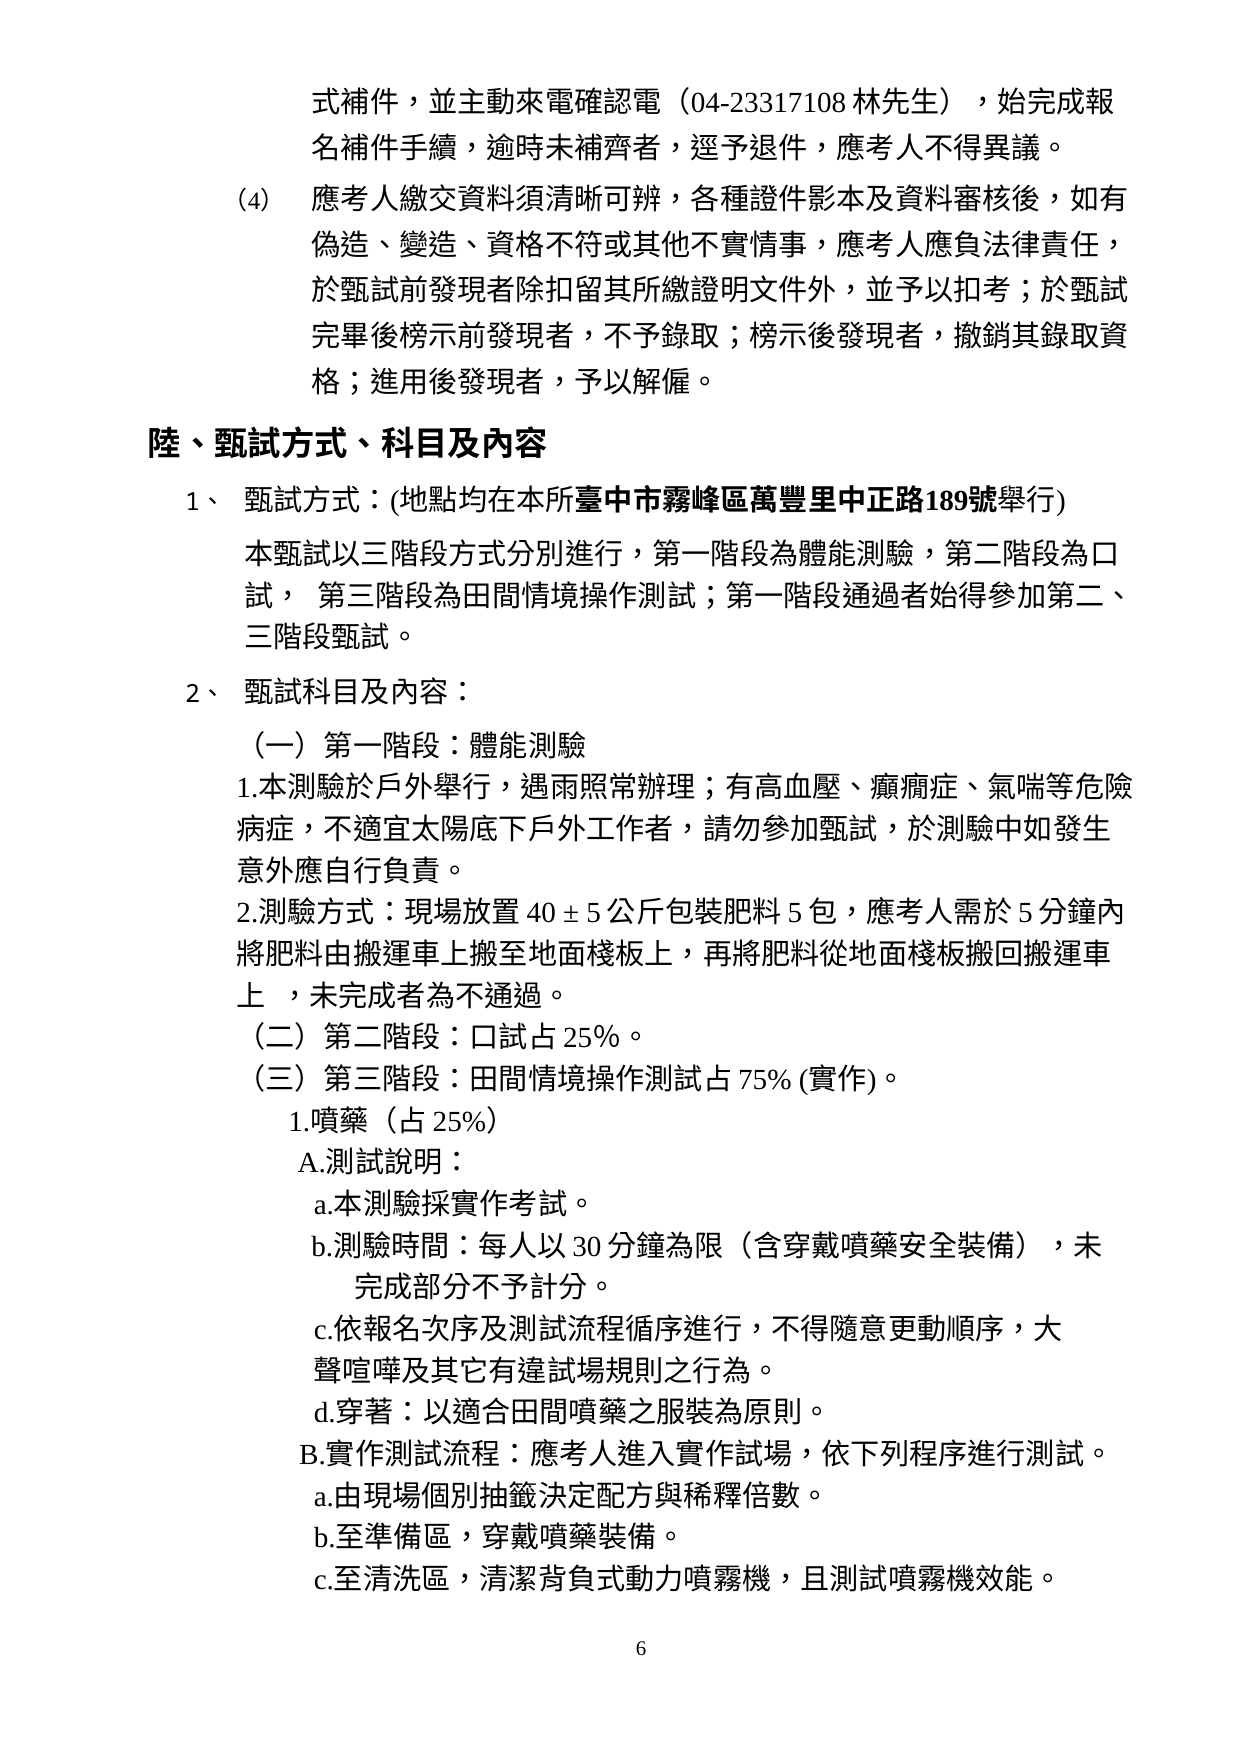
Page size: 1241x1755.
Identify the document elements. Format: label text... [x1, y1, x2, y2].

text 聲喧嘩及其它有違試場規則之行為。 [270, 1348, 1134, 1389]
text 1.噴藥（占25%） [266, 1098, 1134, 1139]
text a.本測驗採實作考試。 [270, 1181, 1134, 1223]
text （三）第三階段：田間情境操作測試占75% (實作)。 [236, 1056, 1134, 1098]
list 甄試方式：(地點均在本所臺中市霧峰區萬豐里中正路189號舉行) [185, 477, 1134, 519]
text c.依報名次序及測試流程循序進行，不得隨意更動順序，大 [270, 1306, 1134, 1348]
text b.至準備區，穿戴噴藥裝備。 [270, 1514, 1134, 1556]
text c.至清洗區，清潔背負式動力噴霧機，且測試噴霧機效能。 [270, 1556, 1134, 1598]
text B.實作測試流程：應考人進入實作試場，依下列程序進行測試。 [270, 1431, 1134, 1473]
text 1.本測驗於戶外舉行，遇雨照常辦理；有高血壓、癲癇症、氣喘等危險病症，不適宜太陽底下戶外工作者，請勿參加甄試，於測驗中如發生意外應自行負責。 [236, 764, 1134, 889]
list 應考人繳交資料須清晰可辨，各種證件影本及資料審核後，如有偽造、變造、資格不符或其他不實情事，應考人應負法律責任，於甄試前發現者除扣留其所繳證明文件外，並予以扣考；於甄試完畢後榜示前發現者，不予錄取；榜示後發現者，撤銷其錄取資格；進用後發現者，予以解僱。 [223, 172, 1134, 401]
list 式補件，並主動來電確認電（04-23317108林先生），始完成報名補件手續，逾時未補齊者，逕予退件，應考人不得異議。 [223, 75, 1134, 167]
list 甄試科目及內容： [185, 669, 1134, 710]
text 陸、甄試方式、科目及內容 [148, 416, 1134, 464]
text （二）第二階段：口試占25％。 [236, 1014, 1134, 1056]
text 2.測驗方式：現場放置40 ± 5公斤包裝肥料5包，應考人需於5分鐘內將肥料由搬運車上搬至地面棧板上，再將肥料從地面棧板搬回搬運車上 ，未完成者為不通過。 [236, 889, 1134, 1014]
text a.由現場個別抽籤決定配方與稀釋倍數。 [270, 1473, 1134, 1514]
text A.測試說明： [270, 1139, 1134, 1181]
text （一）第一階段：體能測驗 [236, 723, 1134, 764]
text d.穿著：以適合田間噴藥之服裝為原則。 [270, 1389, 1134, 1431]
text b.測驗時間：每人以30分鐘為限（含穿戴噴藥安全裝備），未 完成部分不予計分。 [267, 1223, 1134, 1306]
text 本甄試以三階段方式分別進行，第一階段為體能測驗，第二階段為口試， 第三階段為田間情境操作測試；第一階段通過者始得參加第二、三階段甄試。 [244, 531, 1134, 656]
